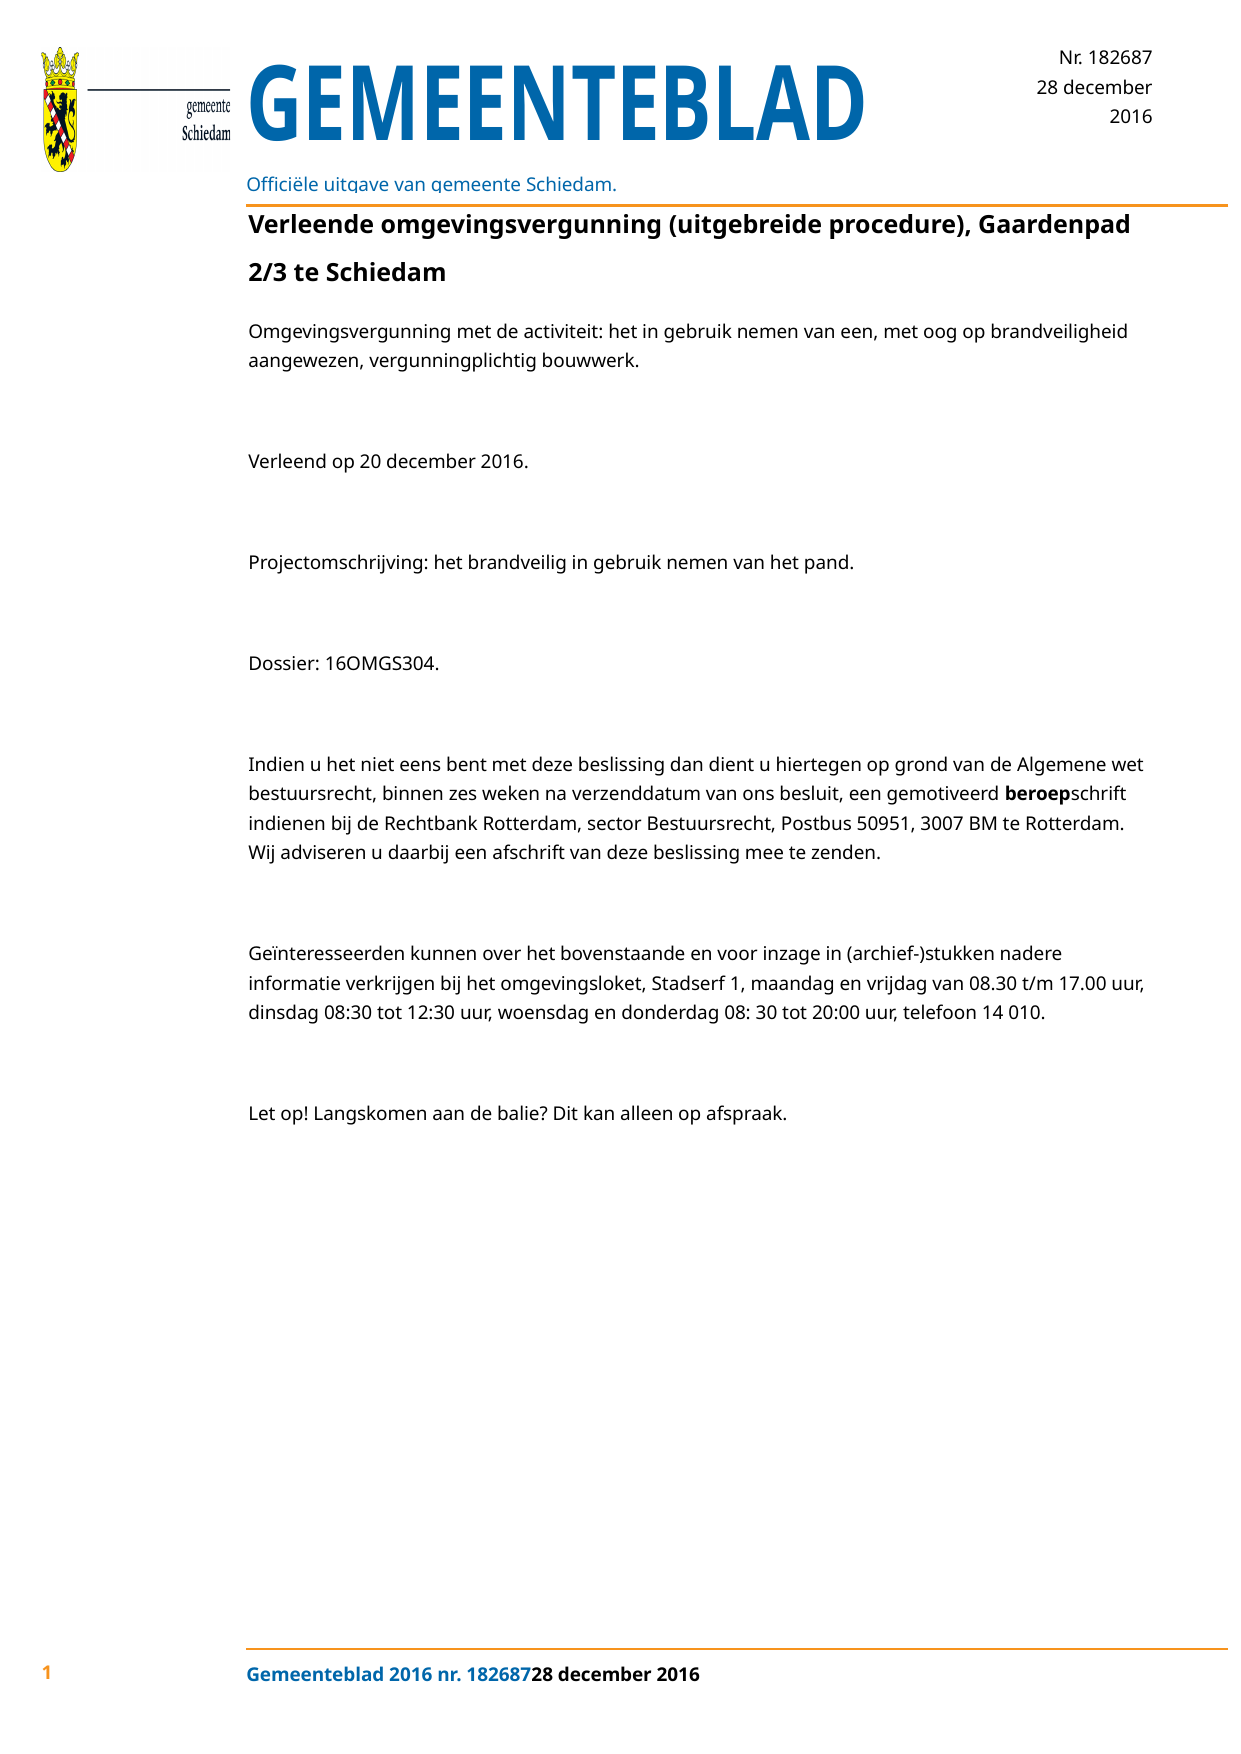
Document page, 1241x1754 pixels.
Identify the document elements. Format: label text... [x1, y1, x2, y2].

text Verleende omgevingsvergunning (uitgebreide procedure), Gaardenpad 2/3 te Schiedam [248, 207, 1152, 288]
text Verleend op 20 december 2016. [248, 448, 1152, 474]
text Indien u het niet eens bent met deze beslissing dan dient u hiertegen op grond van de Algemene wet bestuursrecht, binnen zes weken na verzenddatum van ons besluit, een gemotiveerd beroepschrift indienen bij de Rechtbank Rotterdam, sector Bestuursrecht, Postbus 50951, 3007 BM te Rotterdam. Wij adviseren u daarbij een afschrift van deze beslissing mee te zenden. [248, 751, 1152, 865]
text Dossier: 16OMGS304. [248, 650, 1152, 676]
text Geïnteresseerden kunnen over het bovenstaande en voor inzage in (archief-)stukken nadere informatie verkrijgen bij het omgevingsloket, Stadserf 1, maandag en vrijdag van 08.30 t/m 17.00 uur, dinsdag 08:30 tot 12:30 uur, woensdag en donderdag 08: 30 tot 20:00 uur, telefoon 14 010. [248, 940, 1152, 1025]
picture [41, 47, 231, 172]
text Omgevingsvergunning met de activiteit: het in gebruik nemen van een, met oog op brandveiligheid aangewezen, vergunningplichtig bouwwerk. [248, 318, 1152, 373]
text Let op! Langskomen aan de balie? Dit kan alleen op afspraak. [248, 1100, 1152, 1126]
text Projectomschrijving: het brandveilig in gebruik nemen van het pand. [248, 549, 1152, 575]
